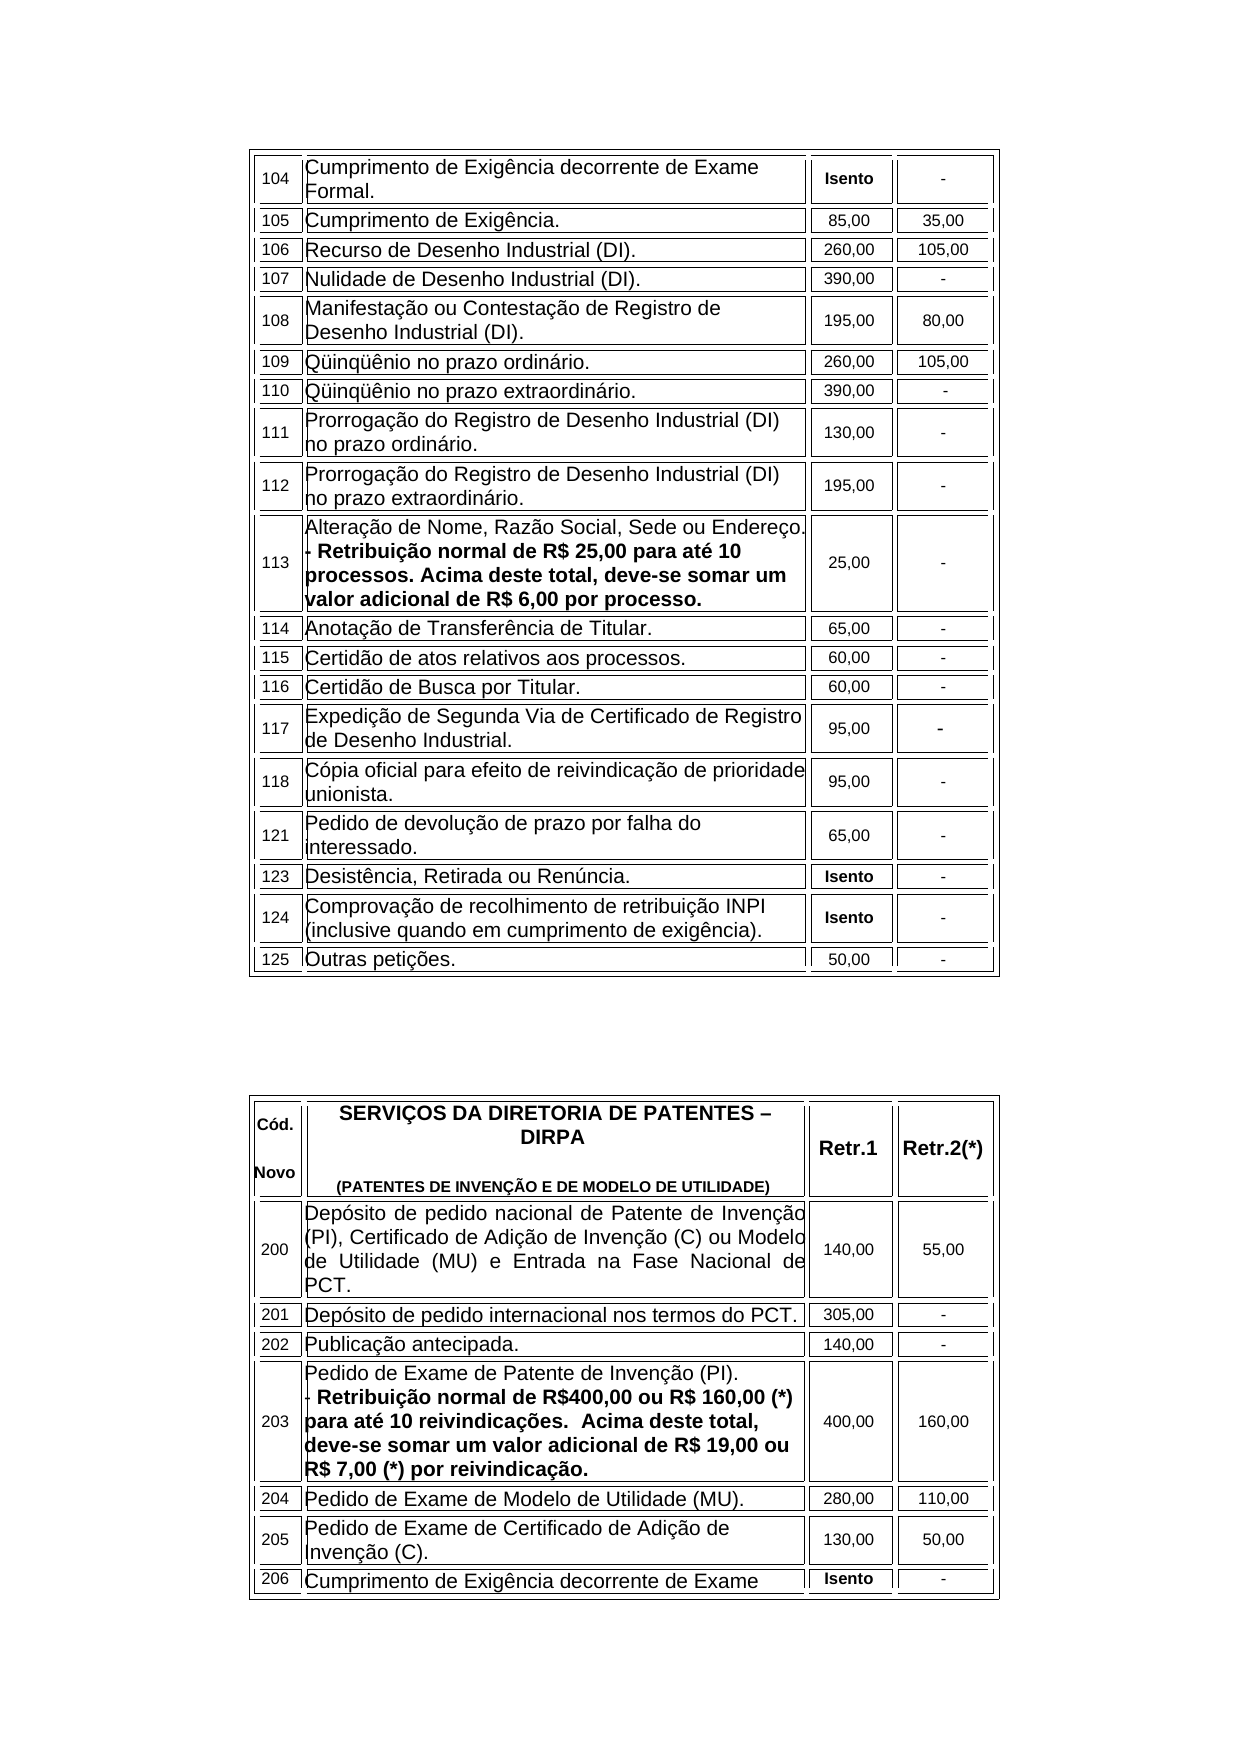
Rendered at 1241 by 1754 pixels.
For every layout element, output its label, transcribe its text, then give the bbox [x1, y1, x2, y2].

table_cell - [895, 403, 996, 456]
table_cell - [895, 150, 996, 203]
table_cell Cumprimento de Exigência decorrente de Exame Formal. [304, 150, 808, 203]
table_cell 60,00 [808, 640, 894, 669]
table_cell Qüinqüênio no prazo extraordinário. [304, 374, 808, 403]
table_cell Depósito de pedido internacional nos termos do PCT. [304, 1297, 807, 1326]
table_cell Depósito de pedido nacional de Patente de Invenção (PI), Certificado de Adição de Invenção (C) ou Modelo de Utilidade (MU) e Entrada na Fase Nacional de PCT. [304, 1196, 807, 1297]
table_cell - [895, 261, 996, 291]
table_cell 112 [252, 456, 304, 509]
table_cell 390,00 [808, 374, 894, 403]
table_cell 260,00 [808, 344, 894, 373]
table_cell 115 [252, 640, 304, 669]
table_cell Isento [808, 150, 894, 203]
table_cell 195,00 [808, 291, 894, 344]
table_cell 202 [252, 1326, 304, 1356]
table_cell 305,00 [807, 1297, 895, 1326]
table_cell - [895, 456, 996, 509]
table_cell 113 [252, 510, 304, 611]
table_cell Pedido de devolução de prazo por falha do interessado. [304, 806, 808, 859]
table_cell Nulidade de Desenho Industrial (DI). [304, 261, 808, 291]
table_cell 130,00 [807, 1510, 895, 1564]
table_cell 110 [252, 374, 304, 403]
table_cell 123 [252, 859, 304, 888]
table_cell - [895, 752, 996, 806]
table_cell Cópia oficial para efeito de reivindicação de prioridade unionista. [304, 752, 808, 806]
table_cell 110,00 [895, 1481, 996, 1510]
table_cell Publicação antecipada. [304, 1326, 807, 1356]
table_cell - [895, 510, 996, 611]
table_cell 106 [252, 232, 304, 261]
table_cell 35,00 [895, 203, 996, 232]
table_cell 111 [252, 403, 304, 456]
table_cell 200 [252, 1196, 304, 1297]
table_cell 201 [252, 1297, 304, 1326]
table_cell - [895, 1326, 996, 1356]
table_cell - [895, 942, 996, 971]
table_cell 104 [252, 150, 304, 203]
table_cell 80,00 [895, 291, 996, 344]
table_cell 105 [252, 203, 304, 232]
table_cell 117 [252, 699, 304, 752]
table_cell - [895, 1564, 996, 1593]
table_cell 50,00 [895, 1510, 996, 1564]
table_cell 85,00 [808, 203, 894, 232]
table_header [252, 1065, 1002, 1600]
table_cell 206 [252, 1564, 304, 1593]
table_cell - [895, 699, 996, 752]
table_cell 108 [252, 291, 304, 344]
table_cell 121 [252, 806, 304, 859]
table_cell - [895, 611, 996, 640]
table_cell 204 [252, 1481, 304, 1510]
table_cell 50,00 [808, 942, 894, 971]
table_cell - [895, 640, 996, 669]
table_cell Comprovação de recolhimento de retribuição INPI (inclusive quando em cumprimento de exigência). [304, 888, 808, 942]
table_cell - [895, 1297, 996, 1326]
table_cell 130,00 [808, 403, 894, 456]
table_cell 125 [252, 942, 304, 971]
table_cell Alteração de Nome, Razão Social, Sede ou Endereço. - Retribuição normal de R$ 25,00 para até 10 processos. Acima deste total, deve-se somar um valor adicional de R$ 6,00 por processo. [304, 510, 808, 611]
table_cell Certidão de Busca por Titular. [304, 670, 808, 699]
table_cell - [895, 859, 996, 888]
table_header Retr.1 [807, 1096, 895, 1196]
table_cell Isento [808, 888, 894, 942]
table_cell 195,00 [808, 456, 894, 509]
table_cell 109 [252, 344, 304, 373]
table_cell Isento [808, 859, 894, 888]
table_cell 116 [252, 670, 304, 699]
table_cell Desistência, Retirada ou Renúncia. [304, 859, 808, 888]
table_cell 400,00 [807, 1356, 895, 1481]
table_cell Pedido de Exame de Patente de Invenção (PI). - Retribuição normal de R$400,00 ou R$ 160,00 (*) para até 10 reivindicações. Acima deste total, deve-se somar um valor adicional de R$ 19,00 ou R$ 7,00 (*) por reivindicação. [304, 1356, 807, 1481]
table_cell 280,00 [807, 1481, 895, 1510]
table_cell 107 [252, 261, 304, 291]
table_cell Isento [807, 1564, 895, 1593]
table_cell - [895, 374, 996, 403]
table_header Cód. Novo [252, 1096, 304, 1196]
table_cell 114 [252, 611, 304, 640]
table_header Retr.2(*) [895, 1096, 996, 1196]
table_cell Certidão de atos relativos aos processos. [304, 640, 808, 669]
table_header [252, 150, 999, 976]
table_header SERVIÇOS DA DIRETORIA DE PATENTES – DIRPA (PATENTES DE INVENÇÃO E DE MODELO DE UTILIDADE) [304, 1096, 807, 1196]
table_cell 95,00 [808, 752, 894, 806]
table_cell 65,00 [808, 611, 894, 640]
table_cell Anotação de Transferência de Titular. [304, 611, 808, 640]
table_cell - [895, 806, 996, 859]
table_cell 124 [252, 888, 304, 942]
table_cell 203 [252, 1356, 304, 1481]
table_cell 390,00 [808, 261, 894, 291]
table_cell 60,00 [808, 670, 894, 699]
table_cell 25,00 [808, 510, 894, 611]
table_cell - [895, 888, 996, 942]
table_cell Prorrogação do Registro de Desenho Industrial (DI) no prazo ordinário. [304, 403, 808, 456]
table_cell 205 [252, 1510, 304, 1564]
table_cell - [895, 670, 996, 699]
table_cell Outras petições. [304, 942, 808, 971]
table_cell Pedido de Exame de Certificado de Adição de Invenção (C). [304, 1510, 807, 1564]
table_cell 140,00 [807, 1196, 895, 1297]
table_cell 118 [252, 752, 304, 806]
table_cell 55,00 [895, 1196, 996, 1297]
table_cell Cumprimento de Exigência. [304, 203, 808, 232]
table_cell 65,00 [808, 806, 894, 859]
table_cell Expedição de Segunda Via de Certificado de Registro de Desenho Industrial. [304, 699, 808, 752]
table_cell Pedido de Exame de Modelo de Utilidade (MU). [304, 1481, 807, 1510]
table_cell 105,00 [895, 232, 996, 261]
table_cell 160,00 [895, 1356, 996, 1481]
table_cell 95,00 [808, 699, 894, 752]
table_cell 260,00 [808, 232, 894, 261]
table_cell Cumprimento de Exigência decorrente de Exame [304, 1564, 807, 1593]
table_cell Qüinqüênio no prazo ordinário. [304, 344, 808, 373]
table_cell Manifestação ou Contestação de Registro de Desenho Industrial (DI). [304, 291, 808, 344]
table_cell 105,00 [895, 344, 996, 373]
table_cell Prorrogação do Registro de Desenho Industrial (DI) no prazo extraordinário. [304, 456, 808, 509]
table_cell 140,00 [807, 1326, 895, 1356]
table_cell Recurso de Desenho Industrial (DI). [304, 232, 808, 261]
